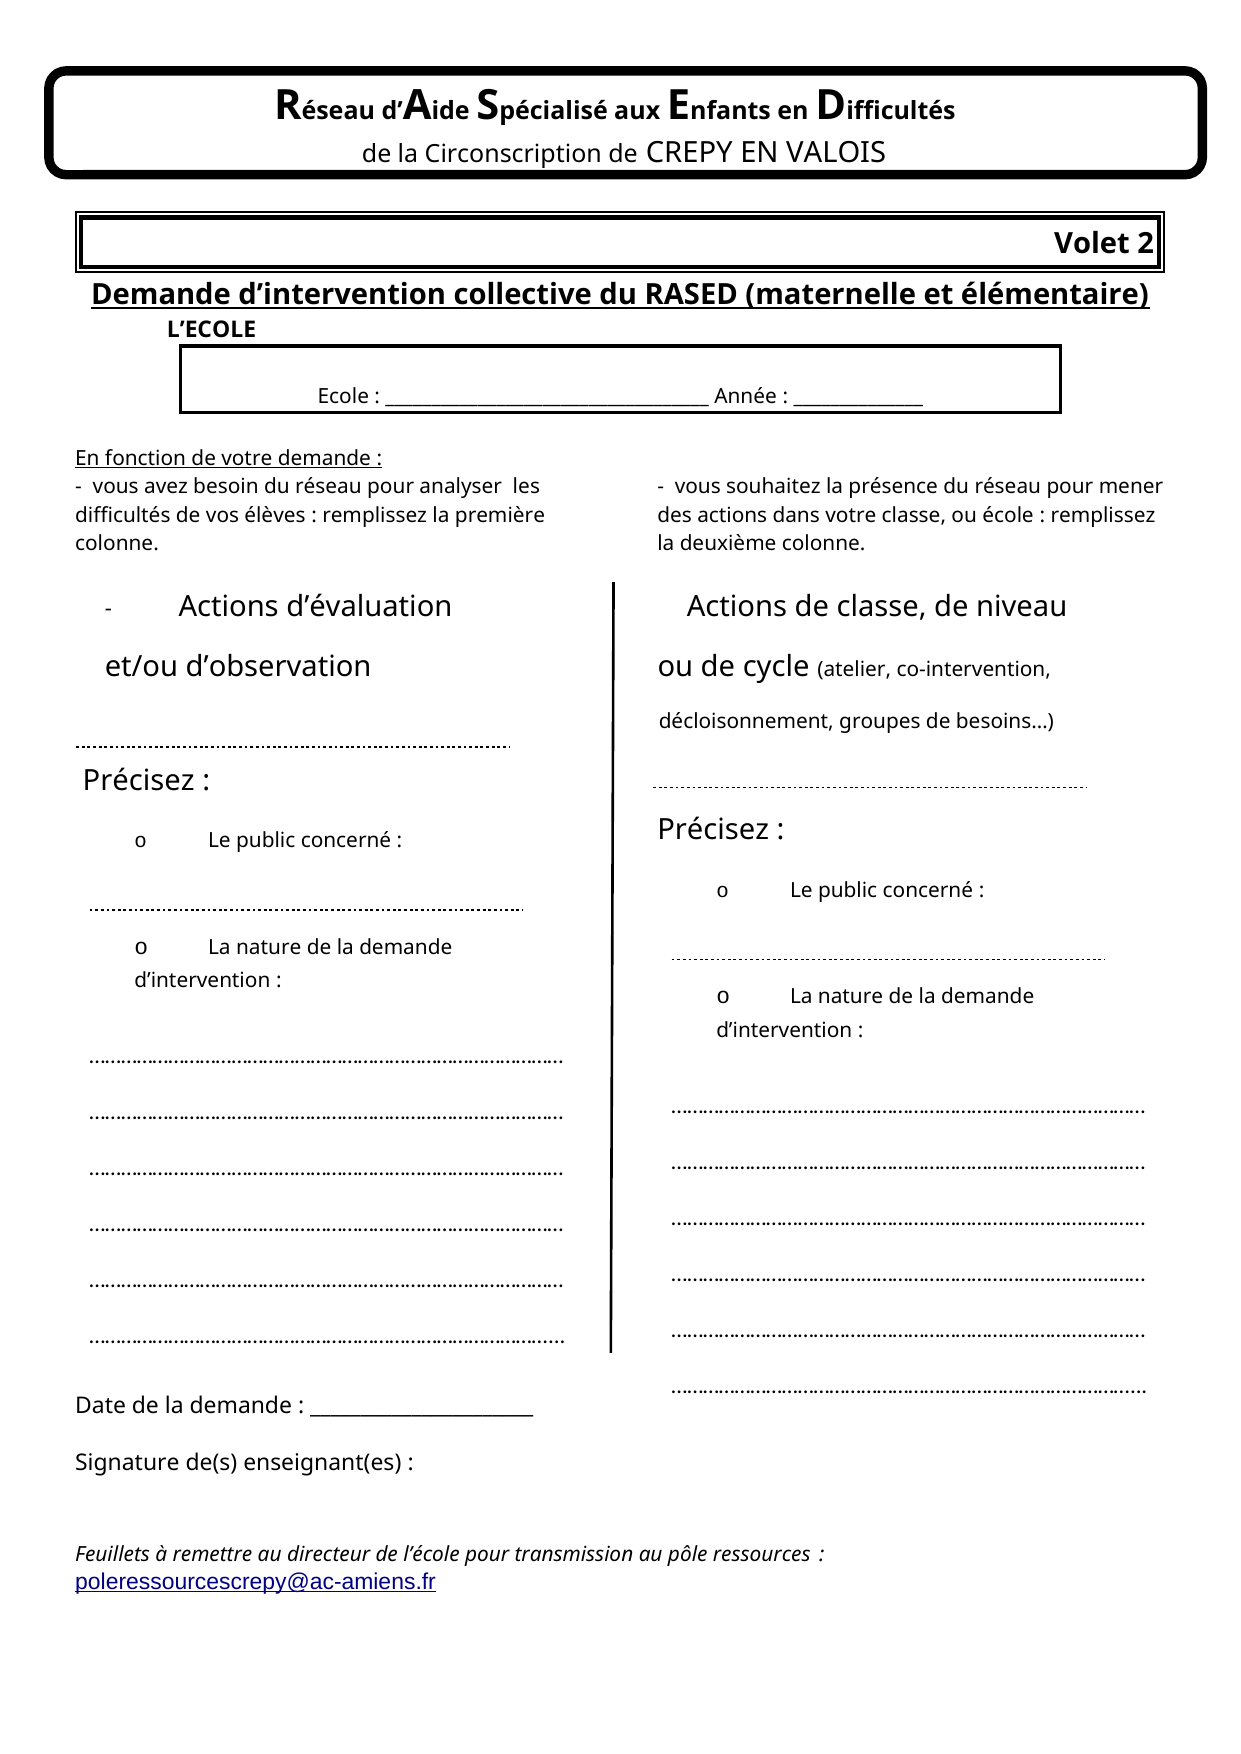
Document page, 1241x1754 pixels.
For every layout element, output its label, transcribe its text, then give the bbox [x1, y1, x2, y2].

text Feuillets à remettre au directeur de l’école pour transmission au pôle ressources : [75, 1539, 1168, 1568]
text - vous souhaitez la présence du réseau pour mener des actions dans votre classe, ou école : remplissez la deuxième colonne. [657, 471, 1165, 557]
text Signature de(s) enseignant(es) : [75, 1446, 1168, 1477]
list Actions d’évaluation [104, 585, 583, 625]
text Précisez : [657, 808, 1165, 848]
text poleressourcescrepy@ac-amiens.fr [75, 1568, 1168, 1594]
text Date de la demande : ______________________ [75, 1389, 1165, 1420]
list et/ou d’observation [104, 646, 583, 685]
list Le public concerné : [134, 826, 583, 854]
list décloisonnement, groupes de besoins…) [642, 706, 1165, 734]
list ou de cycle (atelier, co-intervention, [642, 646, 1165, 685]
text L’ECOLE [75, 313, 1165, 344]
text - vous avez besoin du réseau pour analyser les difficultés de vos élèves : remplissez la première colonne. [75, 471, 583, 557]
list Le public concerné : [716, 875, 1165, 903]
text Actions de classe, de niveau [687, 585, 1165, 625]
list La nature de la demande d’intervention : [134, 932, 583, 994]
text Demande d’intervention collective du RASED (maternelle et élémentaire) [75, 273, 1165, 313]
list La nature de la demande d’intervention : [716, 981, 1165, 1043]
text En fonction de votre demande : [75, 443, 1165, 471]
text Ecole : ___________________________________ Année : ______________ [182, 376, 1059, 411]
text Précisez : [75, 759, 583, 799]
